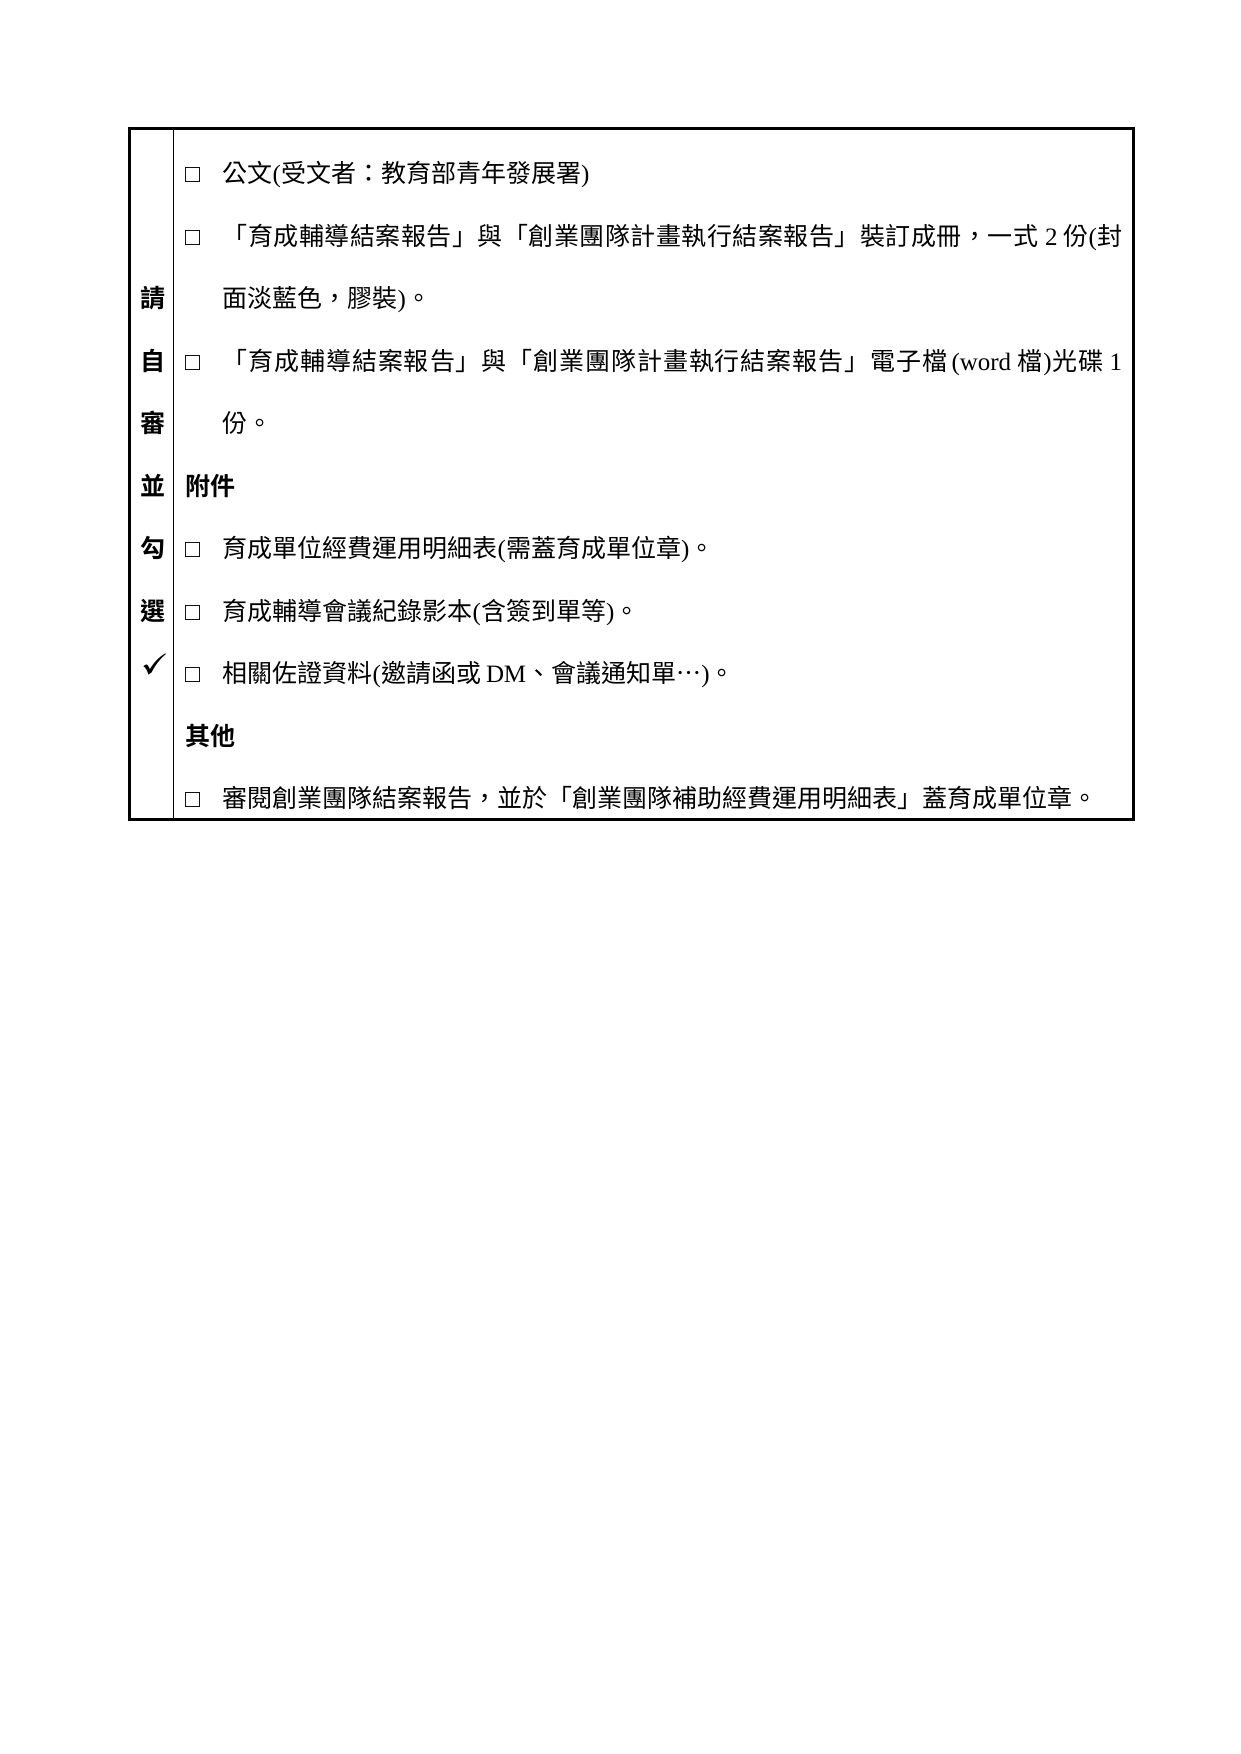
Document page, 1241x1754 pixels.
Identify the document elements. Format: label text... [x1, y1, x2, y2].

table_header 公文(受文者：教育部青年發展署) 「育成輔導結案報告」與「創業團隊計畫執行結案報告」裝訂成冊，一式2份(封面淡藍色，膠裝)。 「育成輔導結案報告」與「創業團隊計畫執行結案報告」電子檔(word檔)光碟1份。 附件 育成單位經費運用明細表(需蓋育成單位章)。 育成輔導會議紀錄影本(含簽到單等)。 相關佐證資料(邀請函或DM、會議通知單…)。 其他 審閱創業團隊結案報告，並於「創業團隊補助經費運用明細表」蓋育成單位章。 [174, 130, 1132, 818]
table_header 請自審並勾選 [131, 130, 173, 818]
